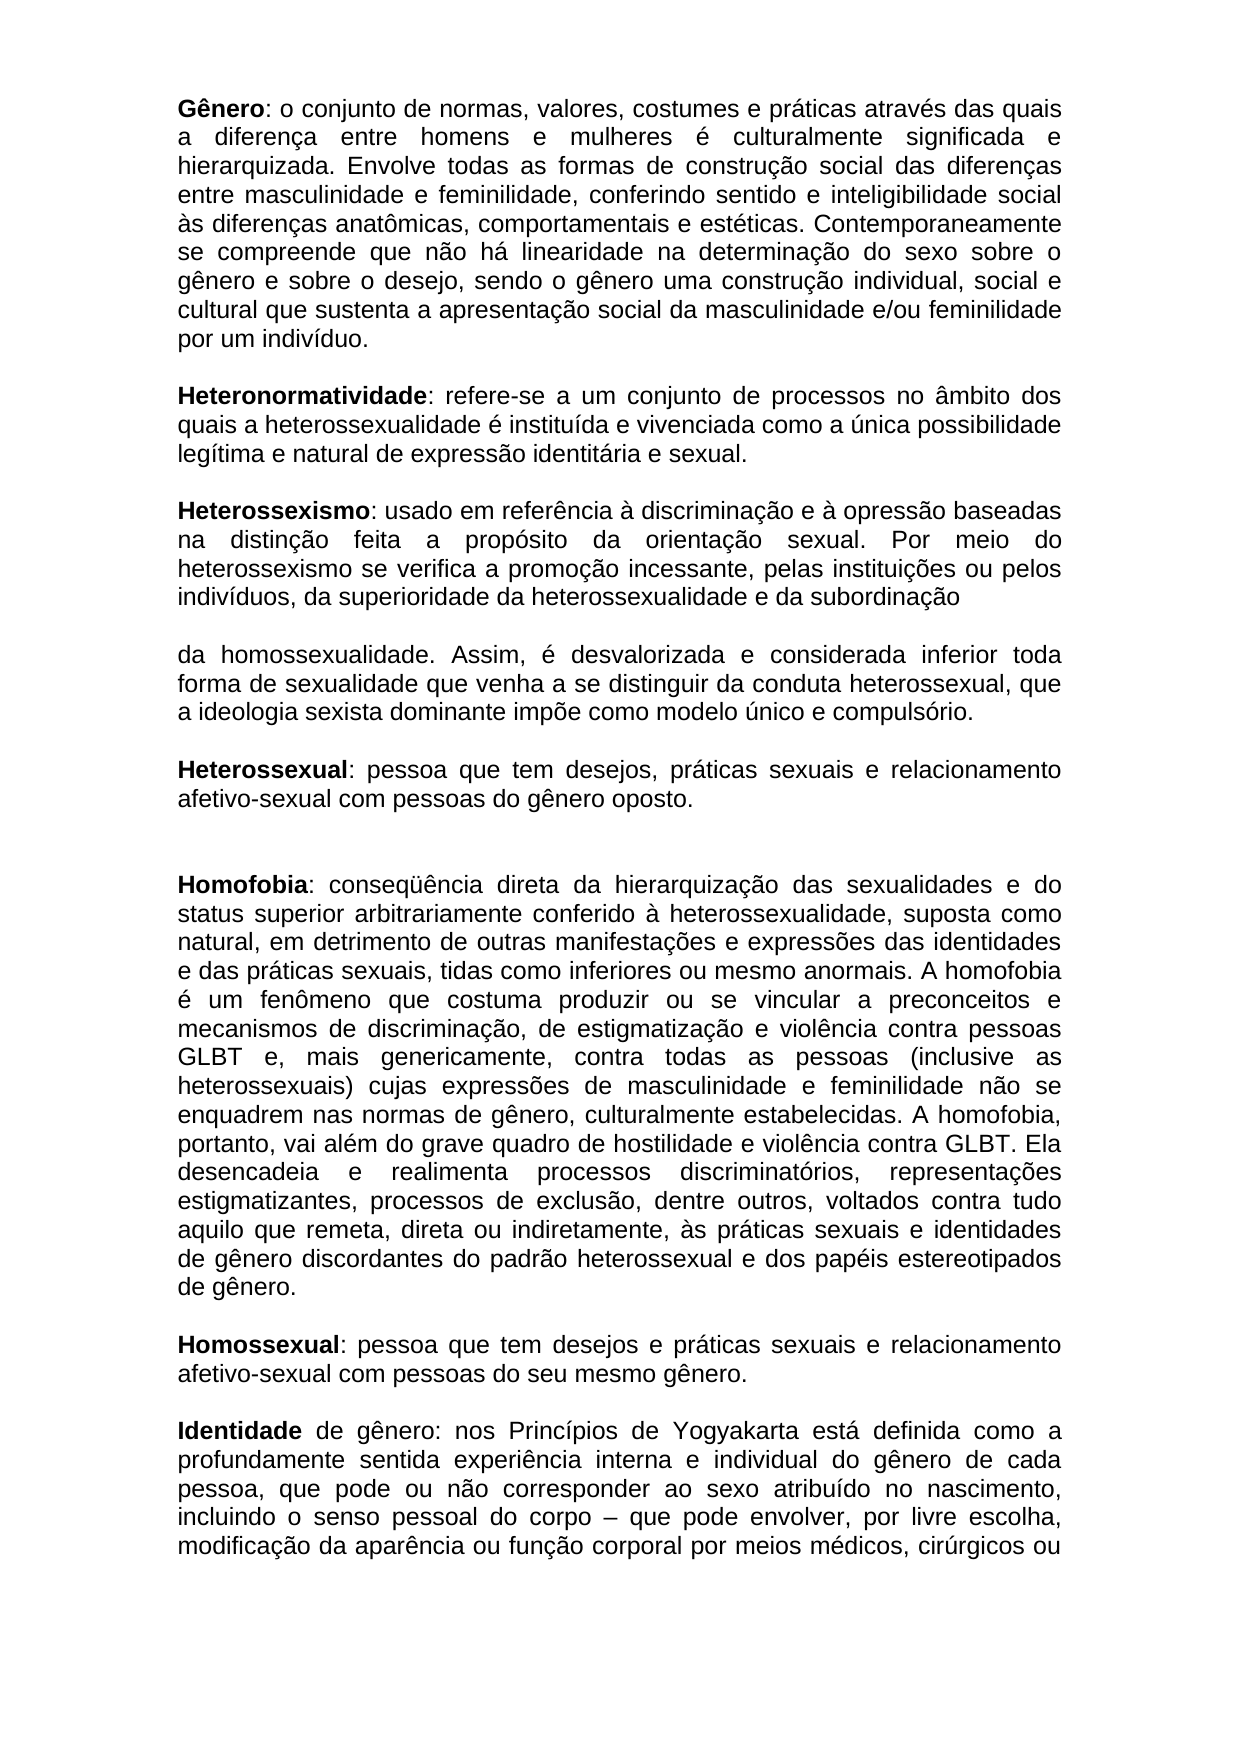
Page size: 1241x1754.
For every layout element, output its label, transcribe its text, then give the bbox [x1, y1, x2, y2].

text Homossexual: pessoa que tem desejos e práticas sexuais e relacionamento afetivo-sexual com pessoas do seu mesmo gênero. [177, 1330, 1063, 1387]
text Heterossexual: pessoa que tem desejos, práticas sexuais e relacionamento afetivo-sexual com pessoas do gênero oposto. [177, 755, 1063, 812]
text Homofobia: conseqüência direta da hierarquização das sexualidades e do status superior arbitrariamente conferido à heterossexualidade, suposta como natural, em detrimento de outras manifestações e expressões das identidades e das práticas sexuais, tidas como inferiores ou mesmo anormais. A homofobia é um fenômeno que costuma produzir ou se vincular a preconceitos e mecanismos de discriminação, de estigmatização e violência contra pessoas GLBT e, mais genericamente, contra todas as pessoas (inclusive as heterossexuais) cujas expressões de masculinidade e feminilidade não se enquadrem nas normas de gênero, culturalmente estabelecidas. A homofobia, portanto, vai além do grave quadro de hostilidade e violência contra GLBT. Ela desencadeia e realimenta processos discriminatórios, representações estigmatizantes, processos de exclusão, dentre outros, voltados contra tudo aquilo que remeta, direta ou indiretamente, às práticas sexuais e identidades de gênero discordantes do padrão heterossexual e dos papéis estereotipados de gênero. [177, 870, 1063, 1301]
text Heteronormatividade: refere-se a um conjunto de processos no âmbito dos quais a heterossexualidade é instituída e vivenciada como a única possibilidade legítima e natural de expressão identitária e sexual. [177, 381, 1063, 467]
text da homossexualidade. Assim, é desvalorizada e considerada inferior toda forma de sexualidade que venha a se distinguir da conduta heterossexual, que a ideologia sexista dominante impõe como modelo único e compulsório. [177, 640, 1063, 726]
text Identidade de gênero: nos Princípios de Yogyakarta está definida como a profundamente sentida experiência interna e individual do gênero de cada pessoa, que pode ou não corresponder ao sexo atribuído no nascimento, incluindo o senso pessoal do corpo – que pode envolver, por livre escolha, modificação da aparência ou função corporal por meios médicos, cirúrgicos ou [177, 1416, 1063, 1560]
text Heterossexismo: usado em referência à discriminação e à opressão baseadas na distinção feita a propósito da orientação sexual. Por meio do heterossexismo se verifica a promoção incessante, pelas instituições ou pelos indivíduos, da superioridade da heterossexualidade e da subordinação [177, 496, 1063, 611]
text Gênero: o conjunto de normas, valores, costumes e práticas através das quais a diferença entre homens e mulheres é culturalmente significada e hierarquizada. Envolve todas as formas de construção social das diferenças entre masculinidade e feminilidade, conferindo sentido e inteligibilidade social às diferenças anatômicas, comportamentais e estéticas. Contemporaneamente se compreende que não há linearidade na determinação do sexo sobre o gênero e sobre o desejo, sendo o gênero uma construção individual, social e cultural que sustenta a apresentação social da masculinidade e/ou feminilidade por um indivíduo. [177, 94, 1063, 352]
